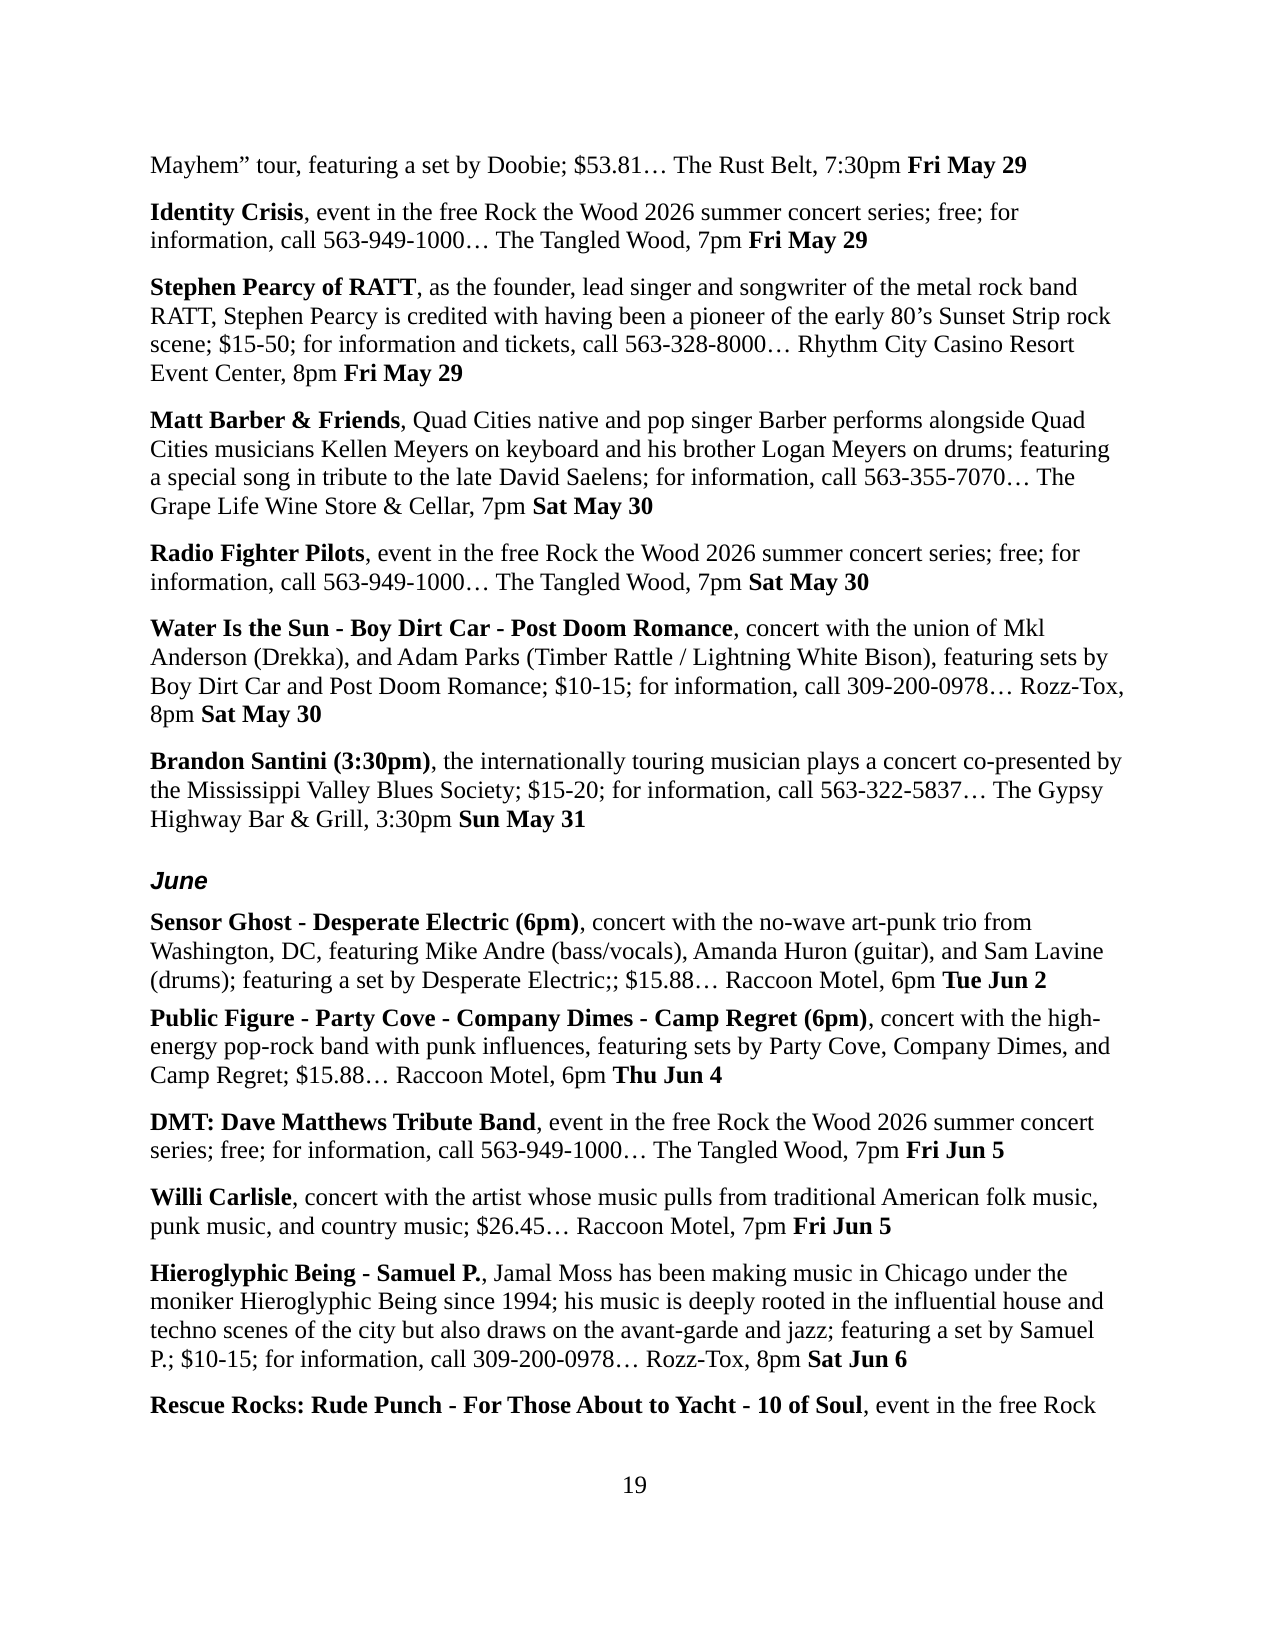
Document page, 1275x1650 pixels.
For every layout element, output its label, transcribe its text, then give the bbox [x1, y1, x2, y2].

text Mayhem” tour, featuring a set by Doobie; $53.81… The Rust Belt, 7:30pm Fri May 29 [150, 150, 1125, 179]
text Sensor Ghost - Desperate Electric (6pm), concert with the no-wave art-punk trio from Washington, DC, featuring Mike Andre (bass/vocals), Amanda Huron (guitar), and Sam Lavine (drums); featuring a set by Desperate Electric;; $15.88… Raccoon Motel, 6pm Tue Jun 2 [150, 907, 1125, 994]
text Hieroglyphic Being - Samuel P., Jamal Moss has been making music in Chicago under the moniker Hieroglyphic Being since 1994; his music is deeply rooted in the influential house and techno scenes of the city but also draws on the avant-garde and jazz; featuring a set by Samuel P.; $10-15; for information, call 309-200-0978… Rozz-Tox, 8pm Sat Jun 6 [150, 1258, 1125, 1373]
text Brandon Santini (3:30pm), the internationally touring musician plays a concert co-presented by the Mississippi Valley Blues Society; $15-20; for information, call 563-322-5837… The Gypsy Highway Bar & Grill​​, 3:30pm Sun May 31 [150, 746, 1125, 832]
text Water Is the Sun - Boy Dirt Car - Post Doom Romance, concert with the union of Mkl Anderson (Drekka), and Adam Parks (Timber Rattle / Lightning White Bison), featuring sets by Boy Dirt Car and Post Doom Romance; $10-15; for information, call 309-200-0978… Rozz-Tox, 8pm Sat May 30 [150, 613, 1125, 728]
text DMT: Dave Matthews Tribute Band, event in the free Rock the Wood 2026 summer concert series; free; for information, call 563-949-1000… The Tangled Wood, 7pm Fri Jun 5 [150, 1107, 1125, 1164]
text Public Figure - Party Cove - Company Dimes - Camp Regret (6pm), concert with the high-energy pop-rock band with punk influences, featuring sets by Party Cove, Company Dimes, and Camp Regret; $15.88… Raccoon Motel, 6pm Thu Jun 4 [150, 1003, 1125, 1089]
text Stephen Pearcy of RATT, as the founder, lead singer and songwriter of the metal rock band RATT, Stephen Pearcy is credited with having been a pioneer of the early 80’s Sunset Strip rock scene; $15-50; for information and tickets, call 563-328-8000… Rhythm City Casino Resort Event Center, 8pm Fri May 29 [150, 272, 1125, 387]
text Matt Barber & Friends, Quad Cities native and pop singer Barber performs alongside Quad Cities musicians Kellen Meyers on keyboard and his brother Logan Meyers on drums; featuring a special song in tribute to the late David Saelens; for information, call 563-355-7070… The Grape Life Wine Store & Cellar, 7pm Sat May 30 [150, 405, 1125, 520]
text Identity Crisis, event in the free Rock the Wood 2026 summer concert series; free; for information, call 563-949-1000… The Tangled Wood, 7pm Fri May 29 [150, 197, 1125, 254]
text Willi Carlisle, concert with the artist whose music pulls from traditional American folk music, punk music, and country music; $26.45… Raccoon Motel, 7pm Fri Jun 5 [150, 1182, 1125, 1240]
text Radio Fighter Pilots, event in the free Rock the Wood 2026 summer concert series; free; for information, call 563-949-1000… The Tangled Wood, 7pm Sat May 30 [150, 538, 1125, 595]
text Rescue Rocks: Rude Punch - For Those About to Yacht - 10 of Soul, event in the free Rock [150, 1391, 1125, 1419]
subtitle June [150, 866, 1125, 895]
